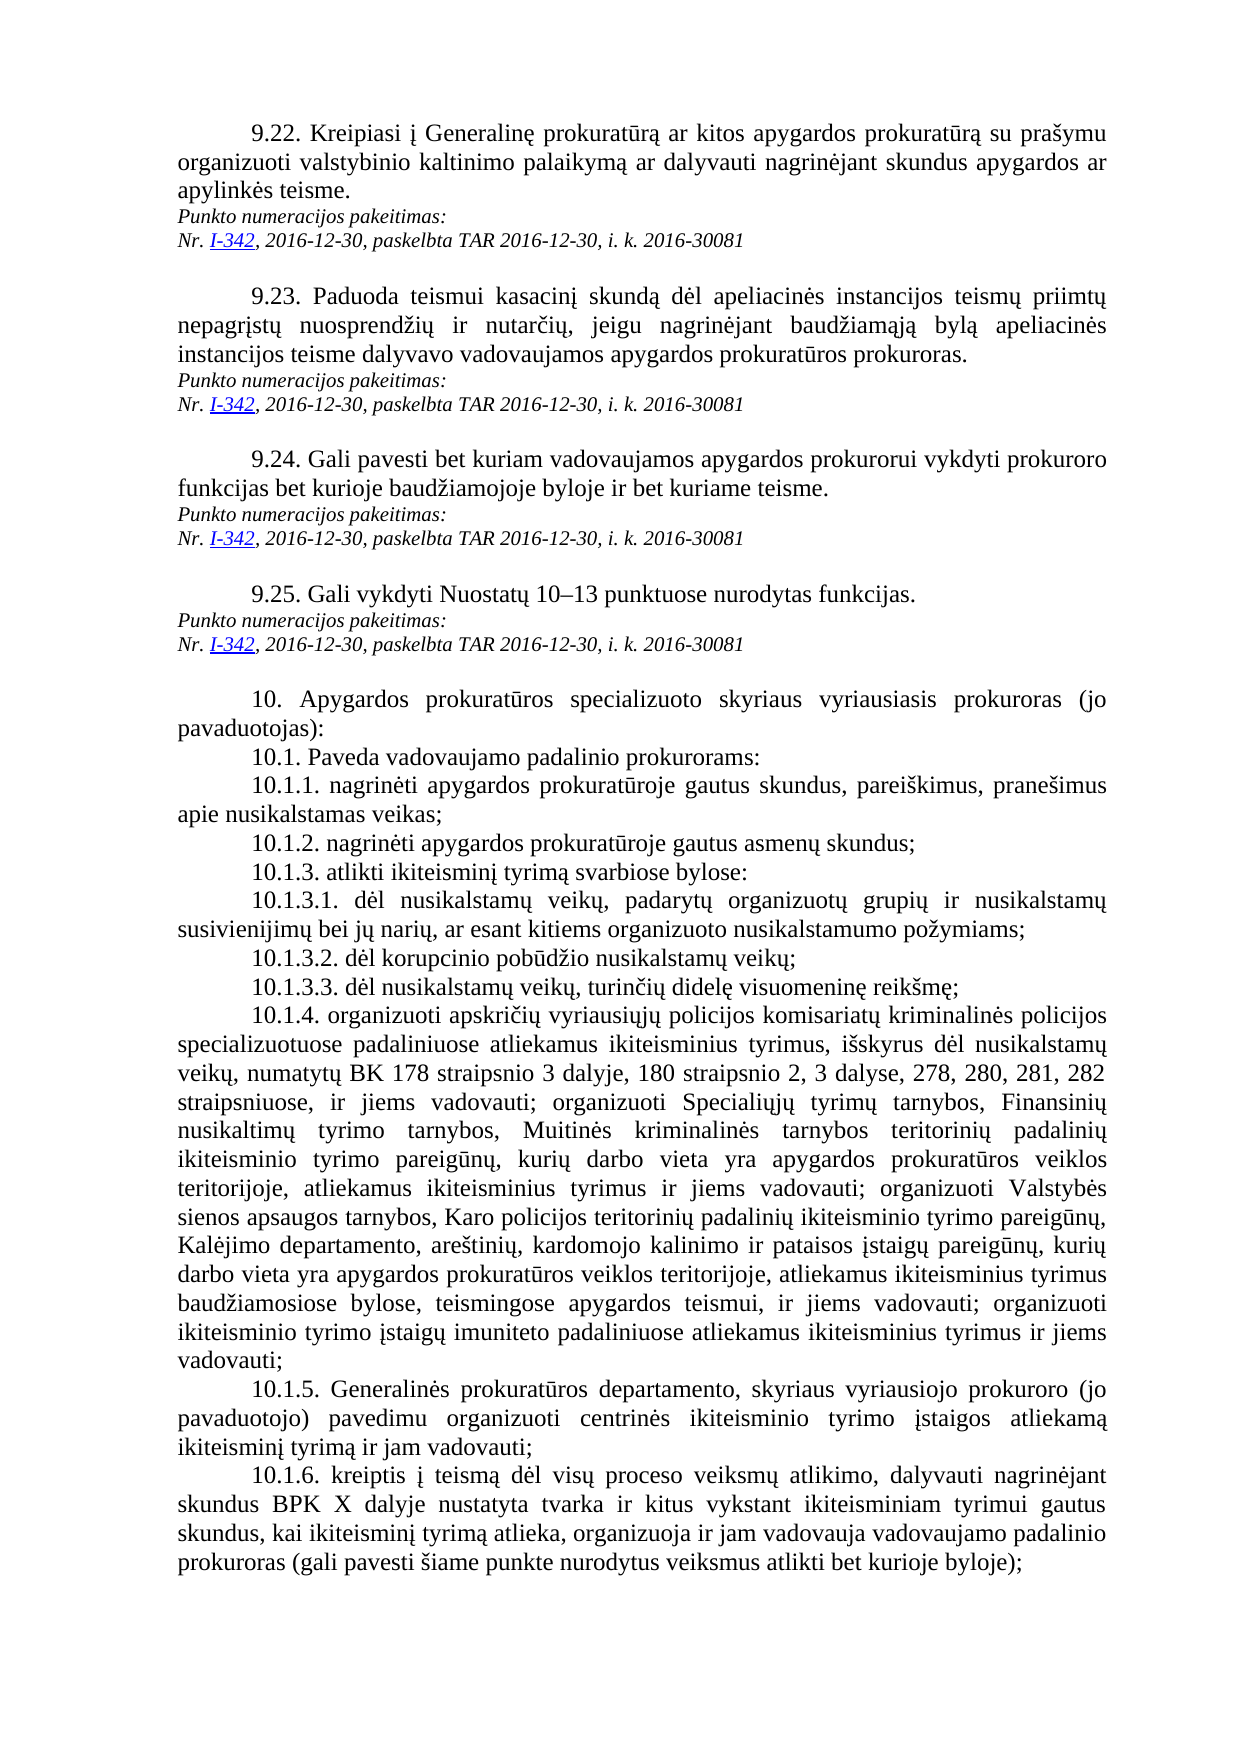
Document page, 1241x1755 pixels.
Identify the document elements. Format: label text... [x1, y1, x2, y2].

text 10.1.6. kreiptis į teismą dėl visų proceso veiksmų atlikimo, dalyvauti nagrinėjant skundus BPK X dalyje nustatyta tvarka ir kitus vykstant ikiteisminiam tyrimui gautus skundus, kai ikiteisminį tyrimą atlieka, organizuoja ir jam vadovauja vadovaujamo padalinio prokuroras (gali pavesti šiame punkte nurodytus veiksmus atlikti bet kurioje byloje); [177, 1461, 1108, 1576]
text 9.23. Paduoda teismui kasacinį skundą dėl apeliacinės instancijos teismų priimtų nepagrįstų nuosprendžių ir nutarčių, jeigu nagrinėjant baudžiamąją bylą apeliacinės instancijos teisme dalyvavo vadovaujamos apygardos prokuratūros prokuroras. [177, 281, 1108, 367]
text Nr. I-342, 2016-12-30, paskelbta TAR 2016-12-30, i. k. 2016-30081 [177, 632, 1122, 656]
text Punkto numeracijos pakeitimas: [177, 607, 1122, 632]
text 9.22. Kreipiasi į Generalinę prokuratūrą ar kitos apygardos prokuratūrą su prašymu organizuoti valstybinio kaltinimo palaikymą ar dalyvauti nagrinėjant skundus apygardos ar apylinkės teisme. [177, 118, 1108, 204]
text Punkto numeracijos pakeitimas: [177, 502, 1122, 526]
text 10.1.3.2. dėl korupcinio pobūdžio nusikalstamų veikų; [177, 943, 1108, 972]
text Nr. I-342, 2016-12-30, paskelbta TAR 2016-12-30, i. k. 2016-30081 [177, 392, 1122, 416]
text 10.1.3.1. dėl nusikalstamų veikų, padarytų organizuotų grupių ir nusikalstamų susivienijimų bei jų narių, ar esant kitiems organizuoto nusikalstamumo požymiams; [177, 886, 1108, 943]
text Punkto numeracijos pakeitimas: [177, 204, 1122, 228]
text 10.1.4. organizuoti apskričių vyriausiųjų policijos komisariatų kriminalinės policijos specializuotuose padaliniuose atliekamus ikiteisminius tyrimus, išskyrus dėl nusikalstamų veikų, numatytų BK 178 straipsnio 3 dalyje, 180 straipsnio 2, 3 dalyse, 278, 280, 281, 282 straipsniuose, ir jiems vadovauti; organizuoti Specialiųjų tyrimų tarnybos, Finansinių nusikaltimų tyrimo tarnybos, Muitinės kriminalinės tarnybos teritorinių padalinių ikiteisminio tyrimo pareigūnų, kurių darbo vieta yra apygardos prokuratūros veiklos teritorijoje, atliekamus ikiteisminius tyrimus ir jiems vadovauti; organizuoti Valstybės sienos apsaugos tarnybos, Karo policijos teritorinių padalinių ikiteisminio tyrimo pareigūnų, Kalėjimo departamento, areštinių, kardomojo kalinimo ir pataisos įstaigų pareigūnų, kurių darbo vieta yra apygardos prokuratūros veiklos teritorijoje, atliekamus ikiteisminius tyrimus baudžiamosiose bylose, teismingose apygardos teismui, ir jiems vadovauti; organizuoti ikiteisminio tyrimo įstaigų imuniteto padaliniuose atliekamus ikiteisminius tyrimus ir jiems vadovauti; [177, 1001, 1108, 1374]
text 10. Apygardos prokuratūros specializuoto skyriaus vyriausiasis prokuroras (jo pavaduotojas): [177, 684, 1108, 742]
text 10.1.5. Generalinės prokuratūros departamento, skyriaus vyriausiojo prokuroro (jo pavaduotojo) pavedimu organizuoti centrinės ikiteisminio tyrimo įstaigos atliekamą ikiteisminį tyrimą ir jam vadovauti; [177, 1374, 1108, 1461]
text 10.1. Paveda vadovaujamo padalinio prokurorams: [177, 742, 1108, 771]
text Nr. I-342, 2016-12-30, paskelbta TAR 2016-12-30, i. k. 2016-30081 [177, 526, 1122, 550]
text 9.24. Gali pavesti bet kuriam vadovaujamos apygardos prokurorui vykdyti prokuroro funkcijas bet kurioje baudžiamojoje byloje ir bet kuriame teisme. [177, 444, 1108, 502]
text Punkto numeracijos pakeitimas: [177, 367, 1122, 392]
text 9.25. Gali vykdyti Nuostatų 10–13 punktuose nurodytas funkcijas. [177, 579, 1108, 607]
text 10.1.1. nagrinėti apygardos prokuratūroje gautus skundus, pareiškimus, pranešimus apie nusikalstamas veikas; [177, 771, 1108, 828]
text 10.1.2. nagrinėti apygardos prokuratūroje gautus asmenų skundus; [177, 828, 1108, 857]
text 10.1.3.3. dėl nusikalstamų veikų, turinčių didelę visuomeninę reikšmę; [177, 972, 1108, 1001]
text Nr. I-342, 2016-12-30, paskelbta TAR 2016-12-30, i. k. 2016-30081 [177, 228, 1122, 252]
text 10.1.3. atlikti ikiteisminį tyrimą svarbiose bylose: [177, 857, 1108, 886]
